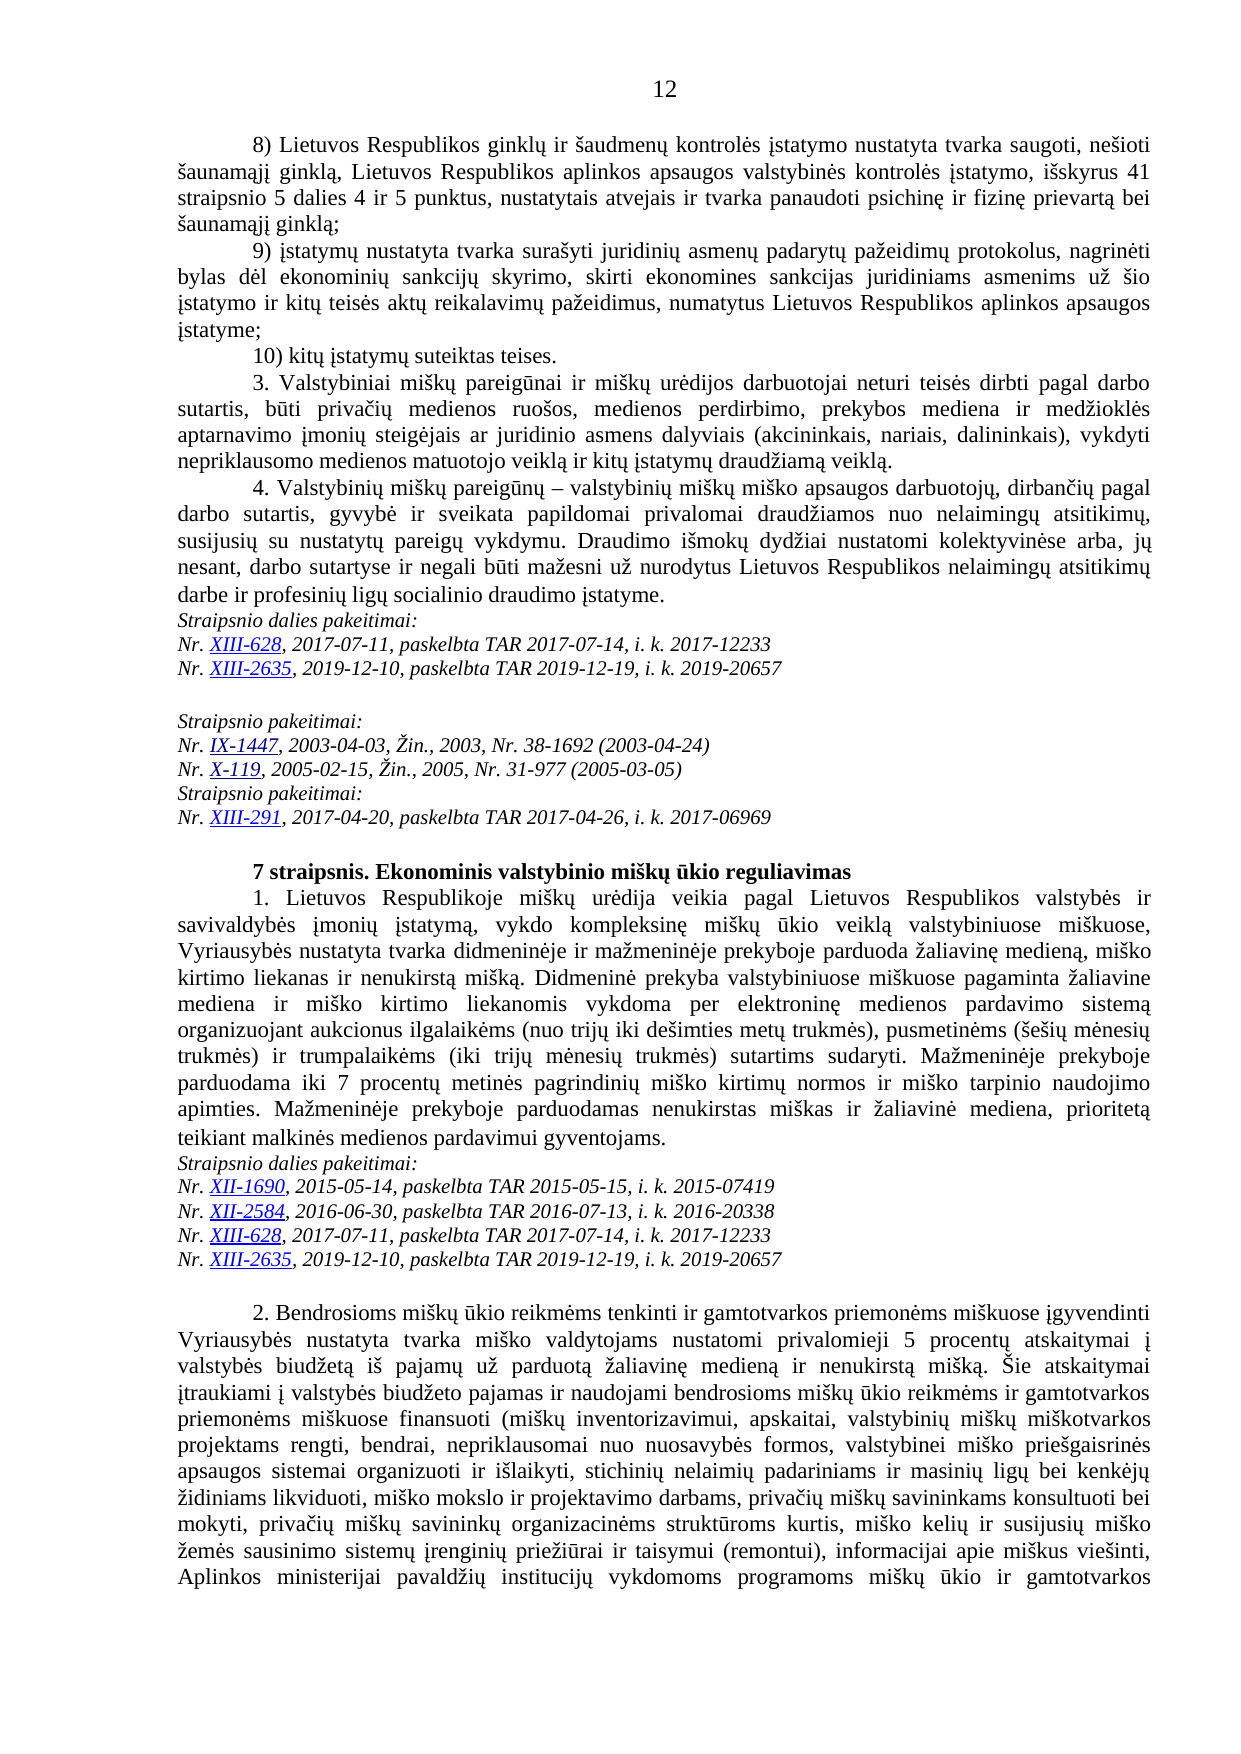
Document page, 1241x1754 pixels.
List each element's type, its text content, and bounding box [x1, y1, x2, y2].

text Nr. XIII-2635, 2019-12-10, paskelbta TAR 2019-12-19, i. k. 2019-20657 [177, 656, 1152, 680]
text 1. Lietuvos Respublikoje miškų urėdija veikia pagal Lietuvos Respublikos valstybės ir savivaldybės įmonių įstatymą, vykdo kompleksinę miškų ūkio veiklą valstybiniuose miškuose, Vyriausybės nustatyta tvarka didmeninėje ir mažmeninėje prekyboje parduoda žaliavinę medieną, miško kirtimo liekanas ir nenukirstą mišką. Didmeninė prekyba valstybiniuose miškuose pagaminta žaliavine mediena ir miško kirtimo liekanomis vykdoma per elektroninę medienos pardavimo sistemą organizuojant aukcionus ilgalaikėms (nuo trijų iki dešimties metų trukmės), pusmetinėms (šešių mėnesių trukmės) ir trumpalaikėms (iki trijų mėnesių trukmės) sutartims sudaryti. Mažmeninėje prekyboje parduodama iki 7 procentų metinės pagrindinių miško kirtimų normos ir miško tarpinio naudojimo apimties. Mažmeninėje prekyboje parduodamas nenukirstas miškas ir žaliavinė mediena, prioritetą teikiant malkinės medienos pardavimui gyventojams. [177, 884, 1152, 1150]
text 8) Lietuvos Respublikos ginklų ir šaudmenų kontrolės įstatymo nustatyta tvarka saugoti, nešioti šaunamąjį ginklą, Lietuvos Respublikos aplinkos apsaugos valstybinės kontrolės įstatymo, išskyrus 41 straipsnio 5 dalies 4 ir 5 punktus, nustatytais atvejais ir tvarka panaudoti psichinę ir fizinę prievartą bei šaunamąjį ginklą; [177, 131, 1152, 237]
text Straipsnio dalies pakeitimai: [177, 608, 1152, 632]
text 3. Valstybiniai miškų pareigūnai ir miškų urėdijos darbuotojai neturi teisės dirbti pagal darbo sutartis, būti privačių medienos ruošos, medienos perdirbimo, prekybos mediena ir medžioklės aptarnavimo įmonių steigėjais ar juridinio asmens dalyviais (akcininkais, nariais, dalininkais), vykdyti nepriklausomo medienos matuotojo veiklą ir kitų įstatymų draudžiamą veiklą. [177, 368, 1152, 474]
text Nr. IX-1447, 2003-04-03, Žin., 2003, Nr. 38-1692 (2003-04-24) [177, 733, 1152, 757]
text Nr. XIII-291, 2017-04-20, paskelbta TAR 2017-04-26, i. k. 2017-06969 [177, 805, 1152, 829]
text Nr. XIII-2635, 2019-12-10, paskelbta TAR 2019-12-19, i. k. 2019-20657 [177, 1247, 1152, 1271]
text Nr. X-119, 2005-02-15, Žin., 2005, Nr. 31-977 (2005-03-05) [177, 757, 1152, 781]
text 4. Valstybinių miškų pareigūnų – valstybinių miškų miško apsaugos darbuotojų, dirbančių pagal darbo sutartis, gyvybė ir sveikata papildomai privalomai draudžiamos nuo nelaimingų atsitikimų, susijusių su nustatytų pareigų vykdymu. Draudimo išmokų dydžiai nustatomi kolektyvinėse arba, jų nesant, darbo sutartyse ir negali būti mažesni už nurodytus Lietuvos Respublikos nelaimingų atsitikimų darbe ir profesinių ligų socialinio draudimo įstatyme. [177, 474, 1152, 608]
text Nr. XII-2584, 2016-06-30, paskelbta TAR 2016-07-13, i. k. 2016-20338 [177, 1198, 1152, 1223]
text Nr. XIII-628, 2017-07-11, paskelbta TAR 2017-07-14, i. k. 2017-12233 [177, 1223, 1152, 1247]
text Straipsnio pakeitimai: [177, 709, 1152, 733]
text Straipsnio pakeitimai: [177, 781, 1152, 805]
text Nr. XII-1690, 2015-05-14, paskelbta TAR 2015-05-15, i. k. 2015-07419 [177, 1174, 1152, 1198]
text Nr. XIII-628, 2017-07-11, paskelbta TAR 2017-07-14, i. k. 2017-12233 [177, 632, 1152, 656]
text 7 straipsnis. Ekonominis valstybinio miškų ūkio reguliavimas [177, 858, 1152, 884]
text 2. Bendrosioms miškų ūkio reikmėms tenkinti ir gamtotvarkos priemonėms miškuose įgyvendinti Vyriausybės nustatyta tvarka miško valdytojams nustatomi privalomieji 5 procentų atskaitymai į valstybės biudžetą iš pajamų už parduotą žaliavinę medieną ir nenukirstą mišką. Šie atskaitymai įtraukiami į valstybės biudžeto pajamas ir naudojami bendrosioms miškų ūkio reikmėms ir gamtotvarkos priemonėms miškuose finansuoti (miškų inventorizavimui, apskaitai, valstybinių miškų miškotvarkos projektams rengti, bendrai, nepriklausomai nuo nuosavybės formos, valstybinei miško priešgaisrinės apsaugos sistemai organizuoti ir išlaikyti, stichinių nelaimių padariniams ir masinių ligų bei kenkėjų židiniams likviduoti, miško mokslo ir projektavimo darbams, privačių miškų savininkams konsultuoti bei mokyti, privačių miškų savininkų organizacinėms struktūroms kurtis, miško kelių ir susijusių miško žemės sausinimo sistemų įrenginių priežiūrai ir taisymui (remontui), informacijai apie miškus viešinti, Aplinkos ministerijai pavaldžių institucijų vykdomoms programoms miškų ūkio ir gamtotvarkos [177, 1299, 1152, 1589]
text 9) įstatymų nustatyta tvarka surašyti juridinių asmenų padarytų pažeidimų protokolus, nagrinėti bylas dėl ekonominių sankcijų skyrimo, skirti ekonomines sankcijas juridiniams asmenims už šio įstatymo ir kitų teisės aktų reikalavimų pažeidimus, numatytus Lietuvos Respublikos aplinkos apsaugos įstatyme; [177, 237, 1152, 342]
text 10) kitų įstatymų suteiktas teises. [177, 342, 1152, 368]
text Straipsnio dalies pakeitimai: [177, 1150, 1152, 1174]
